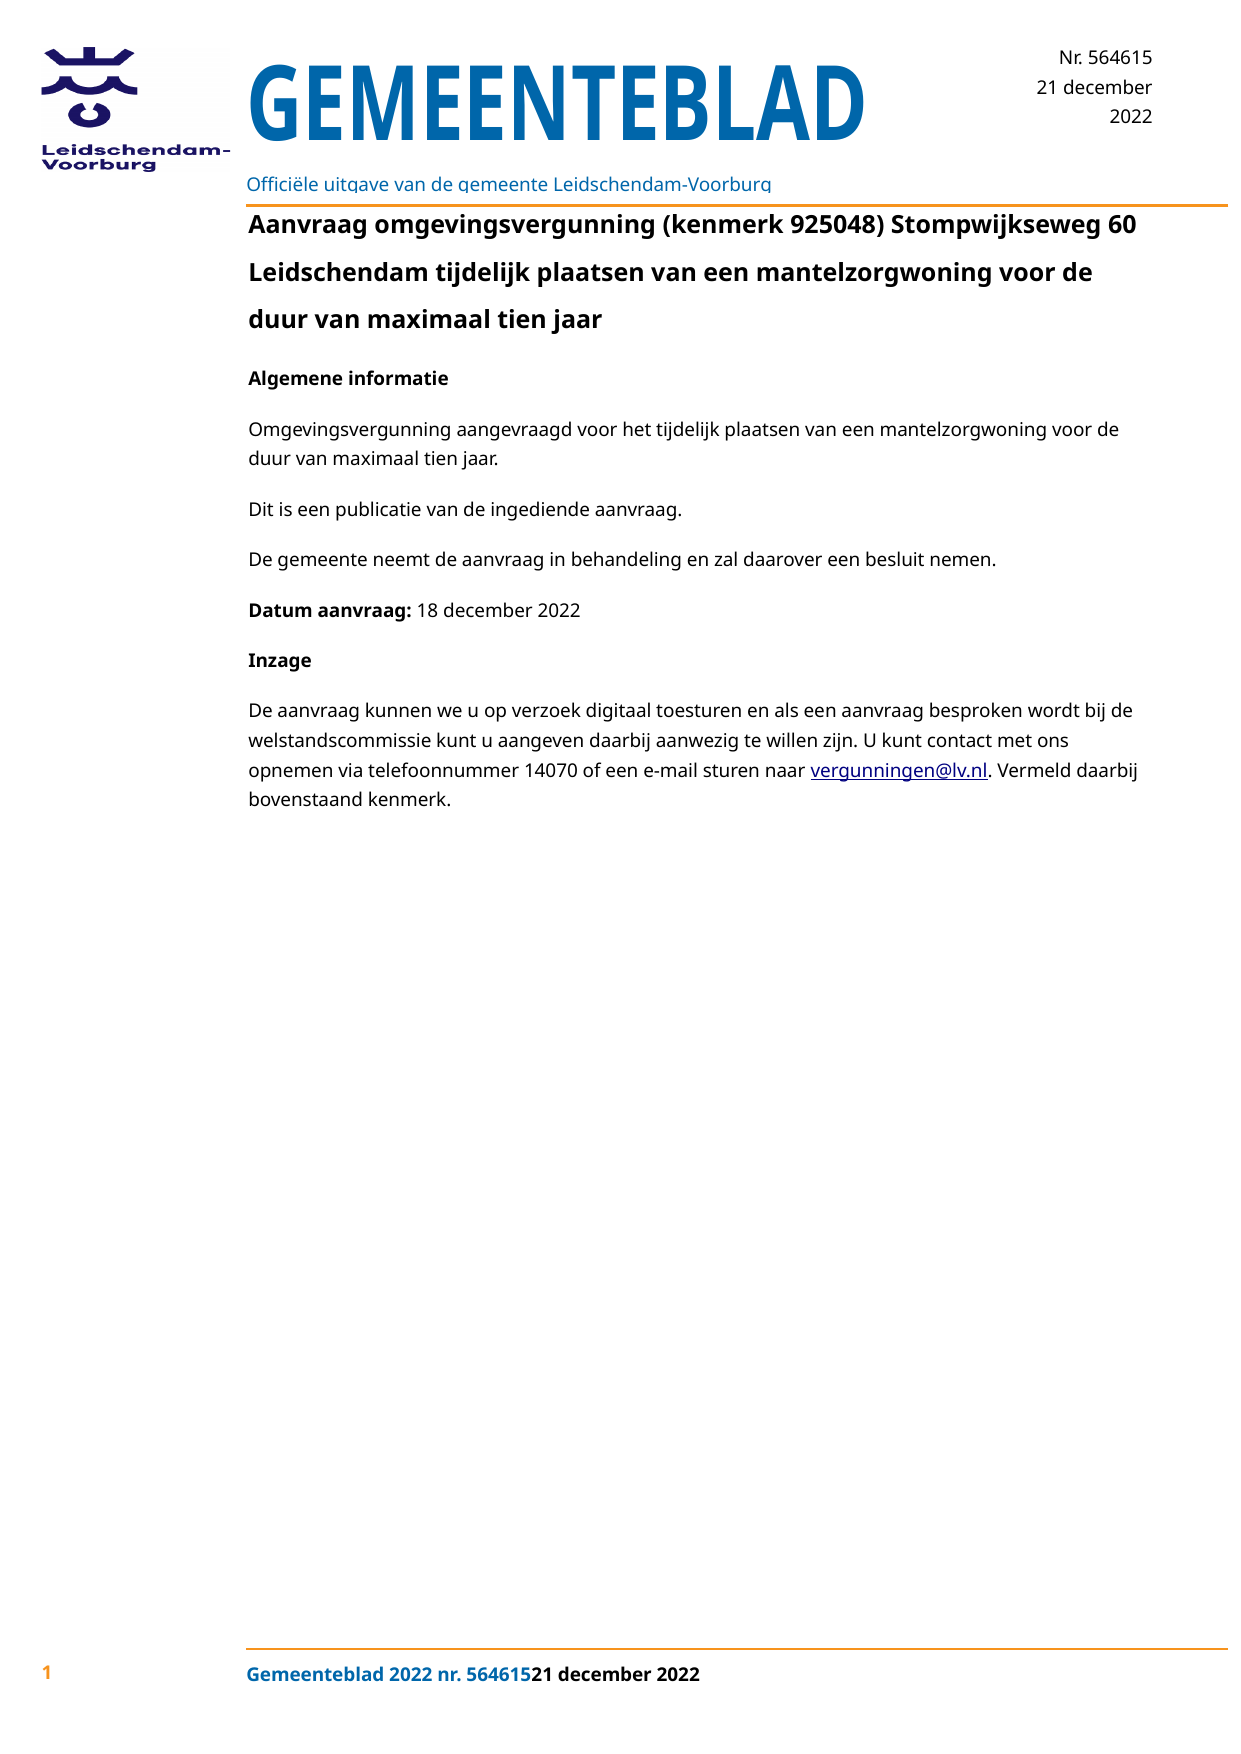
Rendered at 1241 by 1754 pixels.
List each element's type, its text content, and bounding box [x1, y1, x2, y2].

picture [41, 47, 231, 172]
text Inzage [248, 647, 1152, 673]
text De aanvraag kunnen we u op verzoek digitaal toesturen en als een aanvraag besproken wordt bij de welstandscommissie kunt u aangeven daarbij aanwezig te willen zijn. U kunt contact met ons opnemen via telefoonnummer 14070 of een e-mail sturen naar vergunningen@lv.nl. Vermeld daarbij bovenstaand kenmerk. [248, 698, 1152, 812]
text Datum aanvraag: 18 december 2022 [248, 597, 1152, 622]
text Algemene informatie [248, 366, 1152, 391]
text Omgevingsvergunning aangevraagd voor het tijdelijk plaatsen van een mantelzorgwoning voor de duur van maximaal tien jaar. [248, 416, 1152, 471]
text Aanvraag omgevingsvergunning (kenmerk 925048) Stompwijkseweg 60 Leidschendam tijdelijk plaatsen van een mantelzorgwoning voor de duur van maximaal tien jaar [248, 207, 1152, 336]
text De gemeente neemt de aanvraag in behandeling en zal daarover een besluit nemen. [248, 546, 1152, 572]
text Dit is een publicatie van de ingediende aanvraag. [248, 496, 1152, 522]
